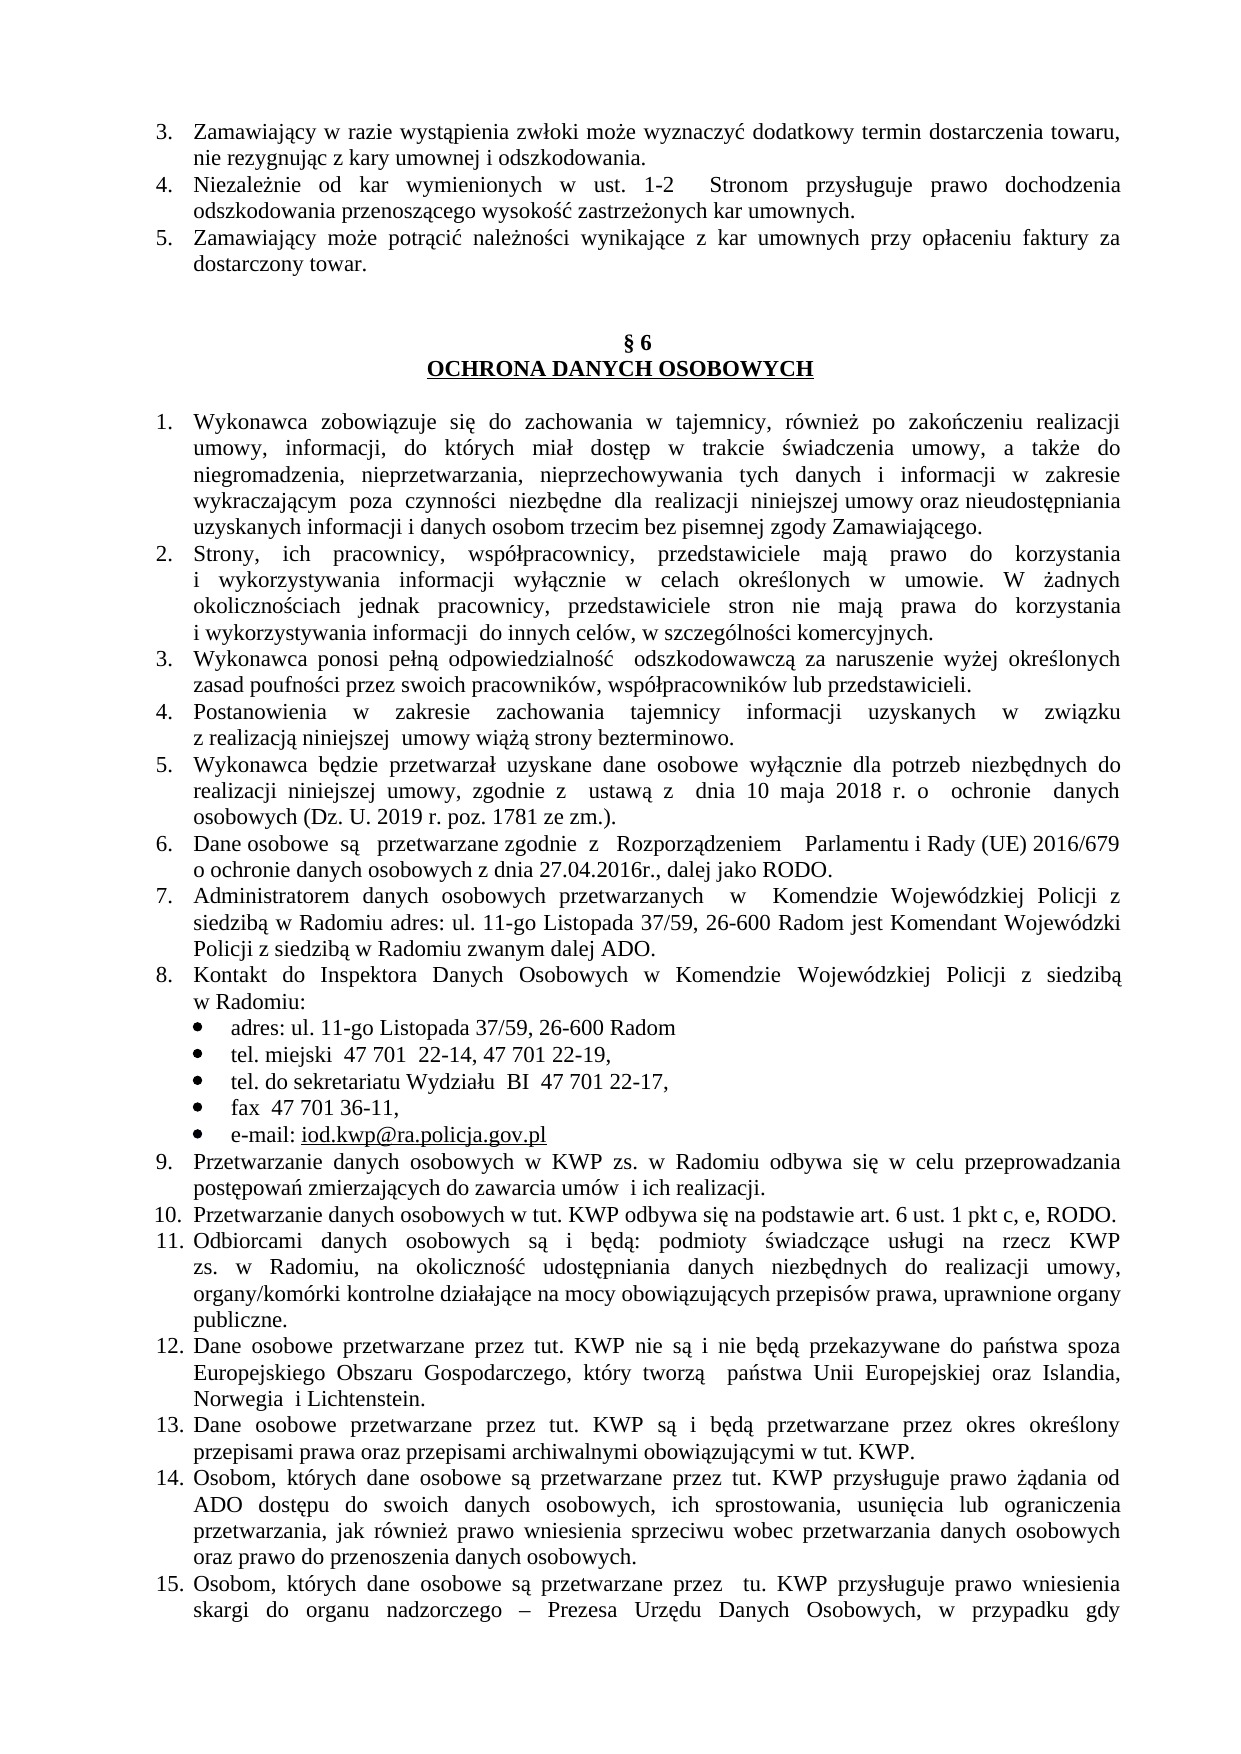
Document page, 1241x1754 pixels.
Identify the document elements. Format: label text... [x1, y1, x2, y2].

list Dane osobowe przetwarzane przez tut. KWP są i będą przetwarzane przez okres określony przepisami prawa oraz przepisami archiwalnymi obowiązującymi w tut. KWP. [156, 1412, 1122, 1464]
list Niezależnie od kar wymienionych w ust. 1-2 Stronom przysługuje prawo dochodzenia odszkodowania przenoszącego wysokość zastrzeżonych kar umownych. [156, 171, 1122, 223]
list Zamawiający może potrącić należności wynikające z kar umownych przy opłaceniu faktury za dostarczony towar. [156, 223, 1122, 276]
list Odbiorcami danych osobowych są i będą: podmioty świadczące usługi na rzecz KWP zs. w Radomiu, na okoliczność udostępniania danych niezbędnych do realizacji umowy, organy/komórki kontrolne działające na mocy obowiązujących przepisów prawa, uprawnione organy publiczne. [156, 1227, 1122, 1332]
list Przetwarzanie danych osobowych w KWP zs. w Radomiu odbywa się w celu przeprowadzania postępowań zmierzających do zawarcia umów i ich realizacji. [156, 1148, 1122, 1201]
list Osobom, których dane osobowe są przetwarzane przez tu. KWP przysługuje prawo wniesienia skargi do organu nadzorczego – Prezesa Urzędu Danych Osobowych, w przypadku gdy [156, 1570, 1122, 1622]
list Administratorem danych osobowych przetwarzanych w Komendzie Wojewódzkiej Policji z siedzibą w Radomiu adres: ul. 11-go Listopada 37/59, 26-600 Radom jest Komendant Wojewódzki Policji z siedzibą w Radomiu zwanym dalej ADO. [156, 882, 1122, 961]
list Wykonawca zobowiązuje się do zachowania w tajemnicy, również po zakończeniu realizacji umowy, informacji, do których miał dostęp w trakcie świadczenia umowy, a także do niegromadzenia, nieprzetwarzania, nieprzechowywania tych danych i informacji w zakresie wykraczającym poza czynności niezbędne dla realizacji niniejszej umowy oraz nieudostępniania uzyskanych informacji i danych osobom trzecim bez pisemnej zgody Zamawiającego. [156, 408, 1122, 540]
text OCHRONA DANYCH OSOBOWYCH [89, 355, 1122, 382]
list Wykonawca będzie przetwarzał uzyskane dane osobowe wyłącznie dla potrzeb niezbędnych do realizacji niniejszej umowy, zgodnie z ustawą z dnia 10 maja 2018 r. o ochronie danych osobowych (Dz. U. 2019 r. poz. 1781 ze zm.). [156, 751, 1122, 830]
list fax 47 701 36-11, [193, 1094, 1122, 1121]
list Strony, ich pracownicy, współpracownicy, przedstawiciele mają prawo do korzystania i wykorzystywania informacji wyłącznie w celach określonych w umowie. W żadnych okolicznościach jednak pracownicy, przedstawiciele stron nie mają prawa do korzystania i wykorzystywania informacji do innych celów, w szczególności komercyjnych. [156, 540, 1122, 645]
list tel. do sekretariatu Wydziału BI 47 701 22-17, [193, 1068, 1122, 1094]
list e-mail: iod.kwp@ra.policja.gov.pl [193, 1121, 1122, 1148]
list Wykonawca ponosi pełną odpowiedzialność odszkodowawczą za naruszenie wyżej określonych zasad poufności przez swoich pracowników, współpracowników lub przedstawicieli. [156, 645, 1122, 698]
list Przetwarzanie danych osobowych w tut. KWP odbywa się na podstawie art. 6 ust. 1 pkt c, e, RODO. [153, 1201, 1122, 1227]
list Dane osobowe są przetwarzane zgodnie z Rozporządzeniem Parlamentu i Rady (UE) 2016/679 o ochronie danych osobowych z dnia 27.04.2016r., dalej jako RODO. [156, 830, 1122, 882]
list Zamawiający w razie wystąpienia zwłoki może wyznaczyć dodatkowy termin dostarczenia towaru, nie rezygnując z kary umownej i odszkodowania. [156, 118, 1122, 171]
list Dane osobowe przetwarzane przez tut. KWP nie są i nie będą przekazywane do państwa spoza Europejskiego Obszaru Gospodarczego, który tworzą państwa Unii Europejskiej oraz Islandia, Norwegia i Lichtenstein. [156, 1332, 1122, 1412]
text § 6 [89, 329, 1122, 355]
list adres: ul. 11-go Listopada 37/59, 26-600 Radom [193, 1014, 1122, 1041]
list Postanowienia w zakresie zachowania tajemnicy informacji uzyskanych w związku z realizacją niniejszej umowy wiążą strony bezterminowo. [156, 698, 1122, 751]
list Osobom, których dane osobowe są przetwarzane przez tut. KWP przysługuje prawo żądania od ADO dostępu do swoich danych osobowych, ich sprostowania, usunięcia lub ograniczenia przetwarzania, jak również prawo wniesienia sprzeciwu wobec przetwarzania danych osobowych oraz prawo do przenoszenia danych osobowych. [156, 1464, 1122, 1570]
list Kontakt do Inspektora Danych Osobowych w Komendzie Wojewódzkiej Policji z siedzibą w Radomiu: [156, 961, 1122, 1014]
list tel. miejski 47 701 22-14, 47 701 22-19, [193, 1041, 1122, 1068]
